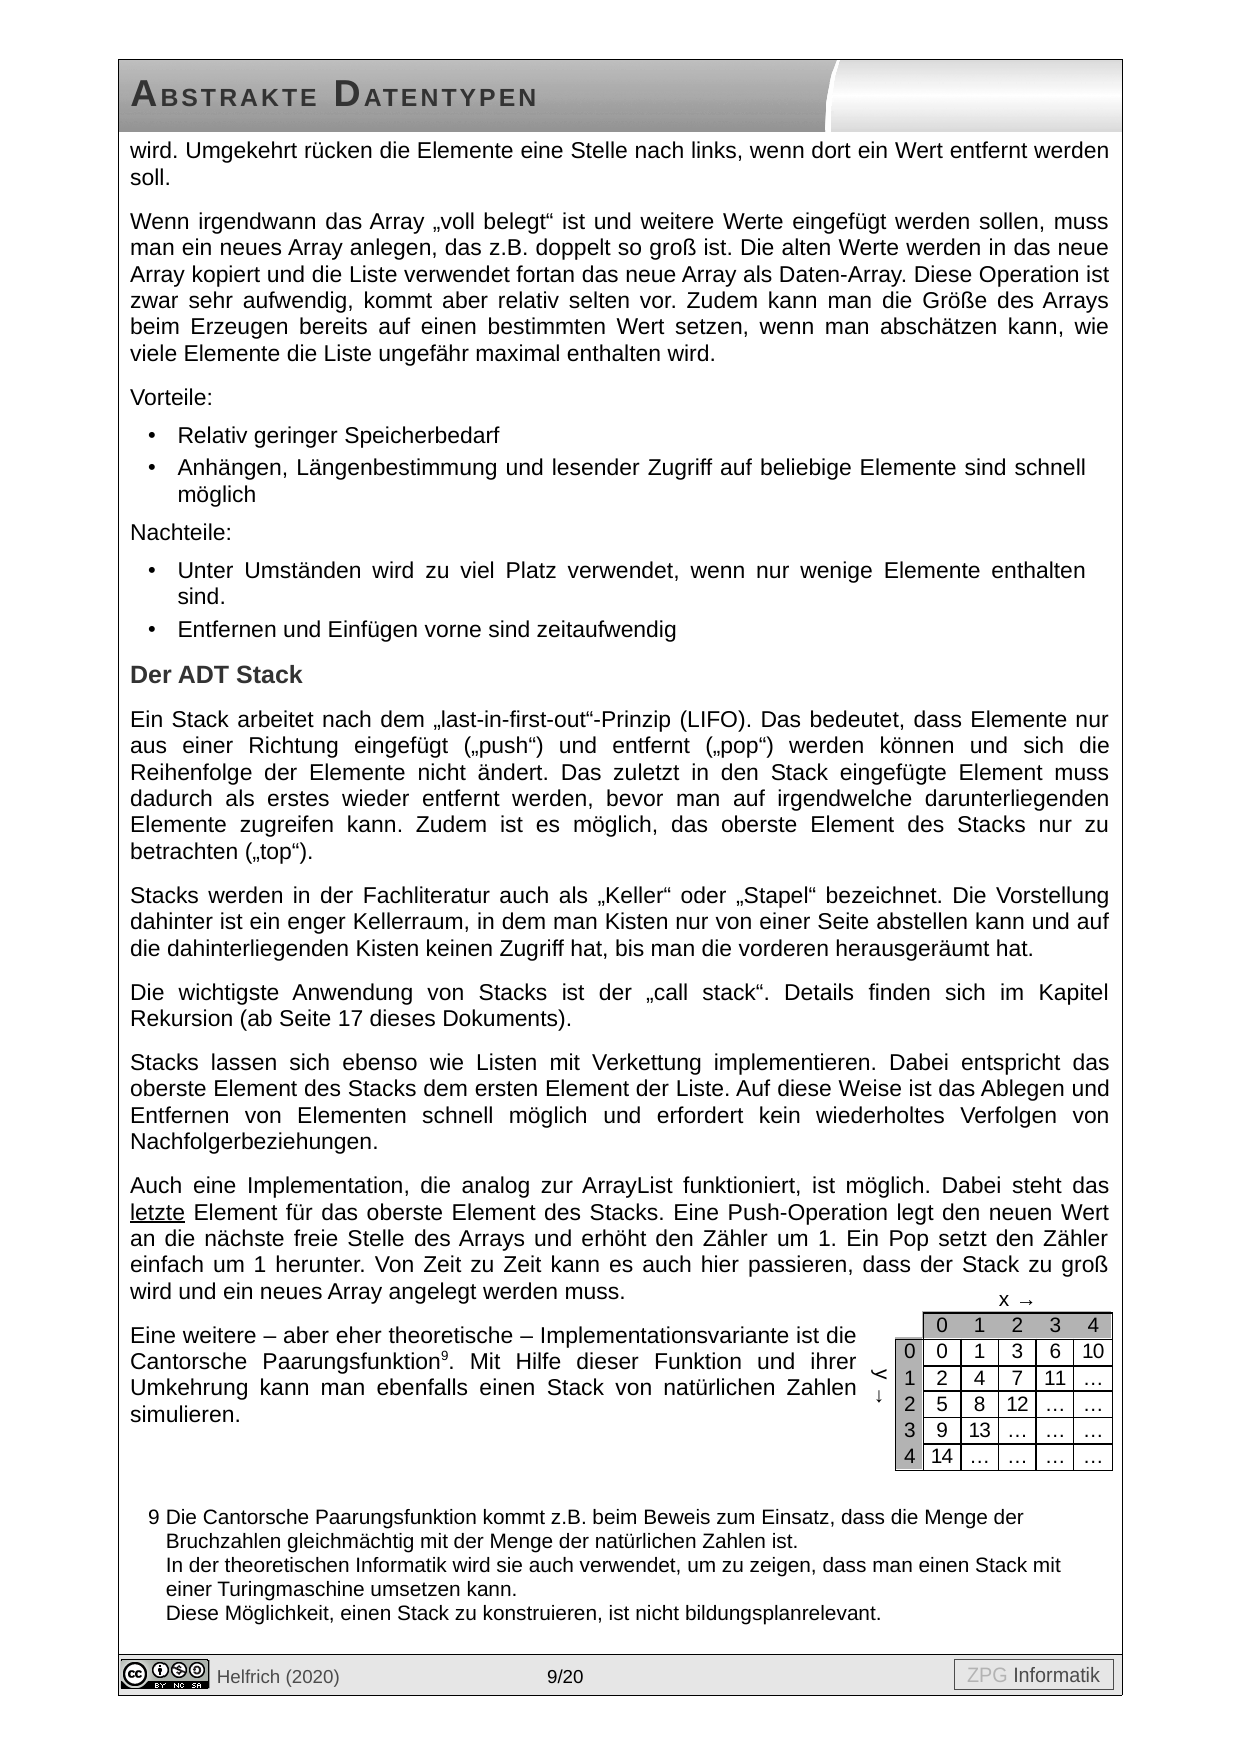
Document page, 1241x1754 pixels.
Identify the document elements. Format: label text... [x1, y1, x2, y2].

list Entfernen und Einfügen vorne sind zeitaufwendig [148, 616, 1087, 642]
picture [119, 60, 1122, 132]
text Vorteile: [130, 384, 1110, 410]
text Stacks lassen sich ebenso wie Listen mit Verkettung implementieren. Dabei entspricht das oberste Element des Stacks dem ersten Element der Liste. Auf diese Weise ist das Ablegen und Entfernen von Elementen schnell möglich und erfordert kein wiederholtes Verfolgen von Nachfolgerbeziehungen. [130, 1049, 1110, 1154]
text Wenn irgendwann das Array „voll belegt“ ist und weitere Werte eingefügt werden sollen, muss man ein neues Array anlegen, das z.B. doppelt so groß ist. Die alten Werte werden in das neue Array kopiert und die Liste verwendet fortan das neue Array als Daten-Array. Diese Operation ist zwar sehr aufwendig, kommt aber relativ selten vor. Zudem kann man die Größe des Arrays beim Erzeugen bereits auf einen bestimmten Wert setzen, wenn man abschätzen kann, wie viele Elemente die Liste ungefähr maximal enthalten wird. [130, 208, 1110, 366]
text Nachteile: [130, 519, 1110, 545]
text Die wichtigste Anwendung von Stacks ist der „call stack“. Details finden sich im Kapitel Rekursion (ab Seite 17 dieses Dokuments). [130, 979, 1110, 1031]
list Unter Umständen wird zu viel Platz verwendet, wenn nur wenige Elemente enthalten sind. [148, 557, 1087, 609]
subtitle Der ADT Stack [130, 659, 1110, 688]
picture [120, 1659, 210, 1689]
text Eine weitere – aber eher theoretische – Implementationsvariante ist die Cantorsche Paarungsfunktion. Mit Hilfe dieser Funktion und ihrer Umkehrung kann man ebenfalls einen Stack von natürlichen Zahlen simulieren. [130, 1322, 922, 1427]
text Ein Stack arbeitet nach dem „last-in-first-out“-Prinzip (LIFO). Das bedeutet, dass Elemente nur aus einer Richtung eingefügt („push“) und entfernt („pop“) werden können und sich die Reihenfolge der Elemente nicht ändert. Das zuletzt in den Stack eingefügte Element muss dadurch als erstes wieder entfernt werden, bevor man auf irgendwelche darunterliegenden Elemente zugreifen kann. Zudem ist es möglich, das oberste Element des Stacks nur zu betrachten („top“). [130, 706, 1110, 864]
list Relativ geringer Speicherbedarf [148, 422, 1087, 448]
text Auch eine Implementation, die analog zur ArrayList funktioniert, ist möglich. Dabei steht das letzte Element für das oberste Element des Stacks. Eine Push-Operation legt den neuen Wert an die nächste freie Stelle des Arrays und erhöht den Zähler um 1. Ein Pop setzt den Zähler einfach um 1 herunter. Von Zeit zu Zeit kann es auch hier passieren, dass der Stack zu groß wird und ein neues Array angelegt werden muss. [130, 1172, 1110, 1304]
text wird. Umgekehrt rücken die Elemente eine Stelle nach links, wenn dort ein Wert entfernt werden soll. [130, 137, 1110, 190]
text Die Cantorsche Paarungsfunktion kommt z.B. beim Beweis zum Einsatz, dass die Menge der Bruchzahlen gleichmächtig mit der Menge der natürlichen Zahlen ist. In der theoretischen Informatik wird sie auch verwendet, um zu zeigen, dass man einen Stack mit einer Turingmaschine umsetzen kann. Diese Möglichkeit, einen Stack zu konstruieren, ist nicht bildungsplanrelevant. [148, 1505, 1110, 1624]
text Stacks werden in der Fachliteratur auch als „Keller“ oder „Stapel“ bezeichnet. Die Vorstellung dahinter ist ein enger Kellerraum, in dem man Kisten nur von einer Seite abstellen kann und auf die dahinterliegenden Kisten keinen Zugriff hat, bis man die vorderen herausgeräumt hat. [130, 882, 1110, 961]
list Anhängen, Längenbestimmung und lesender Zugriff auf beliebige Elemente sind schnell möglich [148, 454, 1087, 507]
